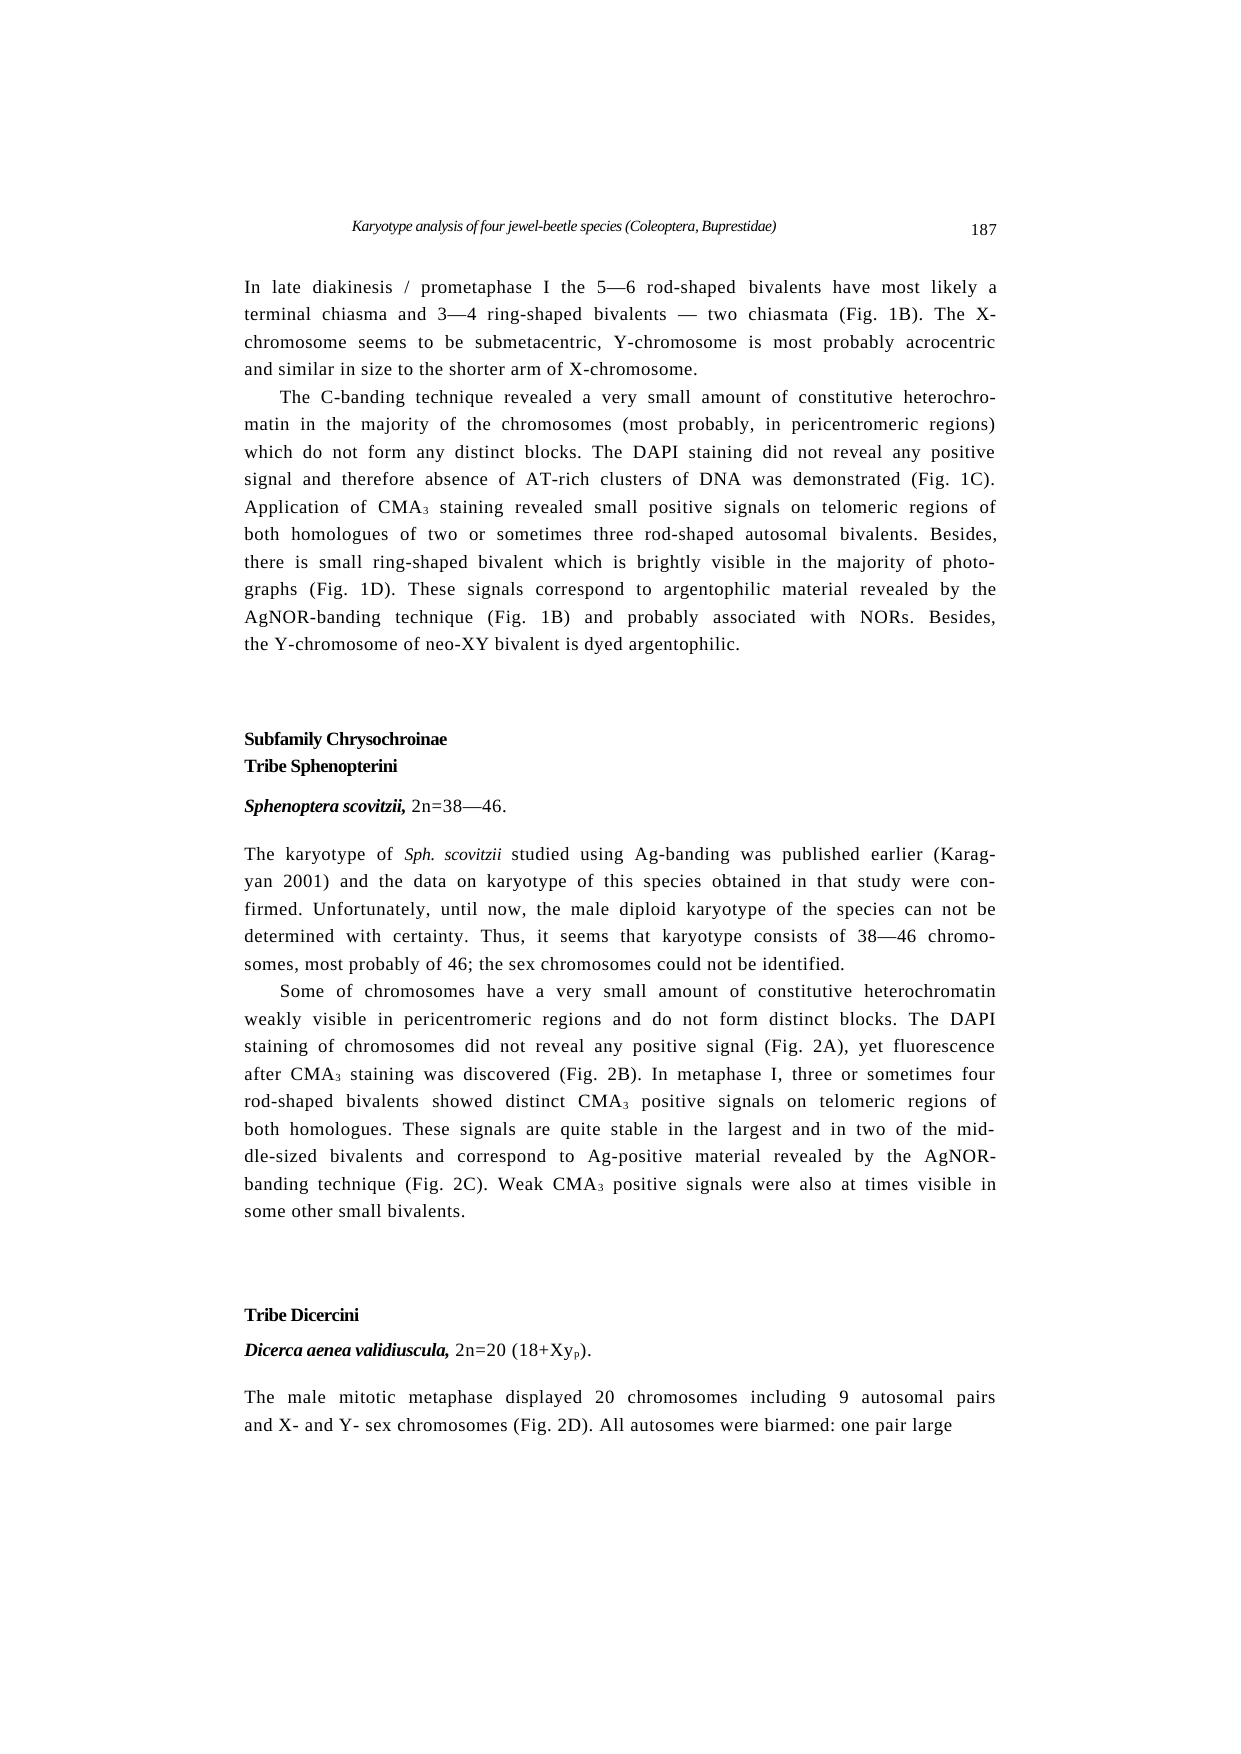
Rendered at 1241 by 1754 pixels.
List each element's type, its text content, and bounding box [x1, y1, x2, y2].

text Tribe Dicercini [244, 1306, 1002, 1325]
text Karyotype analysis of four jewel-beetle species (Coleoptera, Buprestidae) [352, 218, 777, 234]
text 187 [971, 222, 997, 238]
text Some of chromosomes have a very small amount of constitutive heterochromatin weakly visible in pericentromeric regions and do not form distinct blocks. The DAPI staining of chromosomes did not reveal any positive signal (Fig. 2A), yet fluorescence after CMA3 staining was discovered (Fig. 2B). In metaphase I, three or sometimes four rod-shaped bivalents showed distinct CMA3 positive signals on telomeric regions of both homologues. These signals are quite stable in the largest and in two of the mid- dle-sized bivalents and correspond to Ag-positive material revealed by the AgNOR- banding technique (Fig. 2C). Weak CMA3 positive signals were also at times visible in some other small bivalents. [244, 976, 998, 1223]
text The C-banding technique revealed a very small amount of constitutive heterochro- matin in the majority of the chromosomes (most probably, in pericentromeric regions) which do not form any distinct blocks. The DAPI staining did not reveal any positive signal and therefore absence of AT-rich clusters of DNA was demonstrated (Fig. 1C). Application of CMA3 staining revealed small positive signals on telomeric regions of both homologues of two or sometimes three rod-shaped autosomal bivalents. Besides, there is small ring-shaped bivalent which is brightly visible in the majority of photo- graphs (Fig. 1D). These signals correspond to argentophilic material revealed by the AgNOR-banding technique (Fig. 1B) and probably associated with NORs. Besides, the Y-chromosome of neo-XY bivalent is dyed argentophilic. [244, 381, 998, 656]
text In late diakinesis / prometaphase I the 5—6 rod-shaped bivalents have most likely a terminal chiasma and 3—4 ring-shaped bivalents — two chiasmata (Fig. 1B). The X- chromosome seems to be submetacentric, Y-chromosome is most probably acrocentric and similar in size to the shorter arm of X-chromosome. [244, 271, 998, 381]
text Subfamily Chrysochroinae Tribe Sphenopterini [244, 723, 492, 778]
text The karyotype of Sph. scovitzii studied using Ag-banding was published earlier (Karag- yan 2001) and the data on karyotype of this species obtained in that study were con- firmed. Unfortunately, until now, the male diploid karyotype of the species can not be determined with certainty. Thus, it seems that karyotype consists of 38—46 chromo- somes, most probably of 46; the sex chromosomes could not be identified. [244, 838, 998, 976]
text The male mitotic metaphase displayed 20 chromosomes including 9 autosomal pairs and X- and Y- sex chromosomes (Fig. 2D). All autosomes were biarmed: one pair large [244, 1382, 998, 1437]
text Dicerca aenea validiuscula, 2n=20 (18+Xyp). [244, 1341, 1002, 1360]
text Sphenoptera scovitzii, 2n=38—46. [244, 797, 1002, 816]
